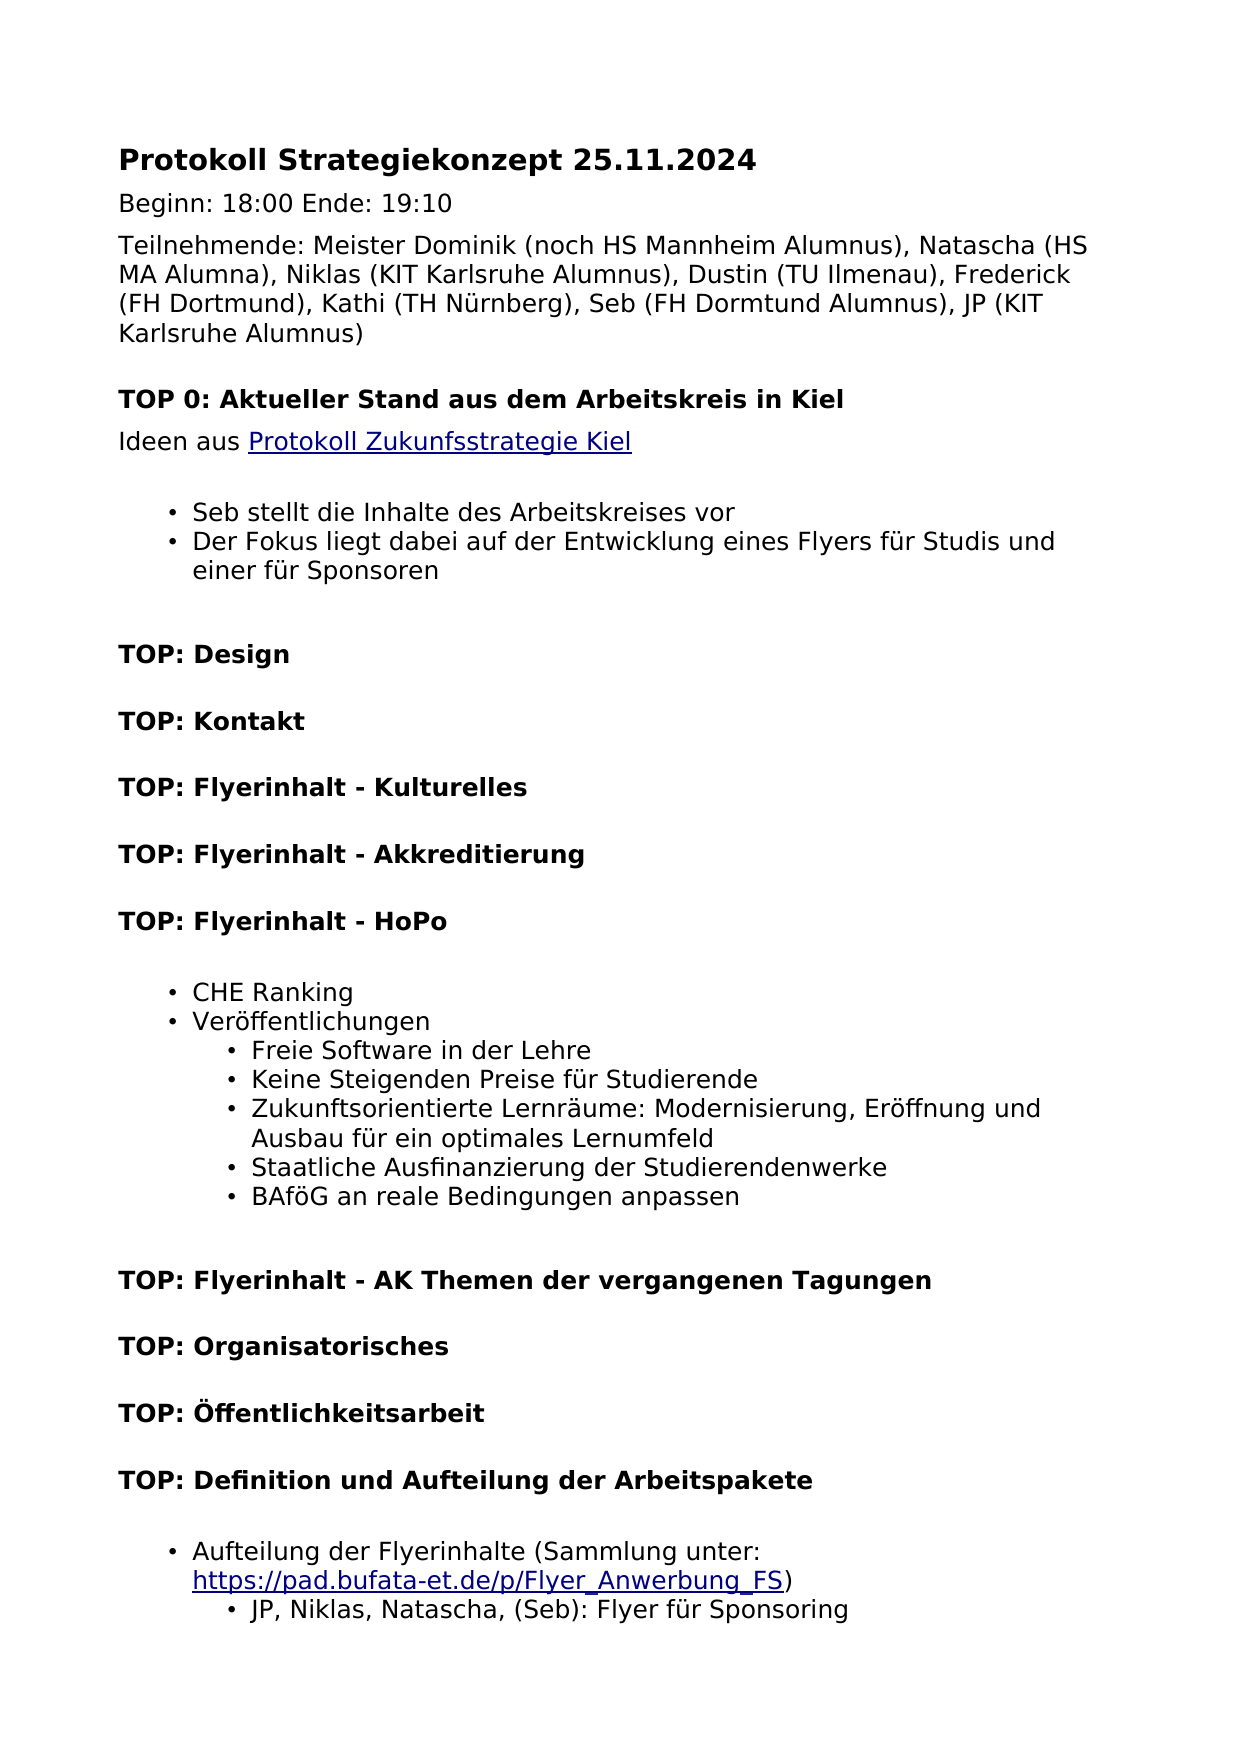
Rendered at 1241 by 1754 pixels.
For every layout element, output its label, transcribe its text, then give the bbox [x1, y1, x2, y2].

text Teilnehmende: Meister Dominik (noch HS Mannheim Alumnus), Natascha (HS MA Alumna), Niklas (KIT Karlsruhe Alumnus), Dustin (TU Ilmenau), Frederick (FH Dortmund), Kathi (TH Nürnberg), Seb (FH Dormtund Alumnus), JP (KIT Karlsruhe Alumnus) [118, 231, 1122, 348]
list Seb stellt die Inhalte des Arbeitskreises vor [177, 498, 1122, 527]
subtitle TOP: Flyerinhalt - AK Themen der vergangenen Tagungen [118, 1266, 1122, 1295]
list JP, Niklas, Natascha, (Seb): Flyer für Sponsoring [236, 1595, 1122, 1624]
subtitle TOP: Flyerinhalt - Kulturelles [118, 773, 1122, 803]
text Ideen aus Protokoll Zukunfsstrategie Kiel [118, 427, 1122, 456]
list Keine Steigenden Preise für Studierende [236, 1066, 1122, 1095]
subtitle Protokoll Strategiekonzept 25.11.2024 [118, 143, 1122, 177]
list Freie Software in der Lehre [236, 1036, 1122, 1066]
list Staatliche Ausfinanzierung der Studierendenwerke [236, 1153, 1122, 1182]
subtitle TOP 0: Aktueller Stand aus dem Arbeitskreis in Kiel [118, 385, 1122, 414]
subtitle TOP: Kontakt [118, 707, 1122, 736]
list BAföG an reale Bedingungen anpassen [236, 1182, 1122, 1211]
text Beginn: 18:00 Ende: 19:10 [118, 189, 1122, 219]
list Der Fokus liegt dabei auf der Entwicklung eines Flyers für Studis und einer für Sponsoren [177, 527, 1122, 586]
list Aufteilung der Flyerinhalte (Sammlung unter: https://pad.bufata-et.de/p/Flyer_Anwerbung_FS) [177, 1537, 1122, 1595]
list CHE Ranking [177, 978, 1122, 1007]
subtitle TOP: Flyerinhalt - HoPo [118, 907, 1122, 936]
subtitle TOP: Öffentlichkeitsarbeit [118, 1399, 1122, 1428]
list Zukunftsorientierte Lernräume: Modernisierung, Eröffnung und Ausbau für ein optimales Lernumfeld [236, 1095, 1122, 1153]
subtitle TOP: Design [118, 640, 1122, 669]
subtitle TOP: Flyerinhalt - Akkreditierung [118, 840, 1122, 869]
subtitle TOP: Organisatorisches [118, 1332, 1122, 1362]
subtitle TOP: Definition und Aufteilung der Arbeitspakete [118, 1466, 1122, 1495]
list Veröffentlichungen [177, 1007, 1122, 1036]
